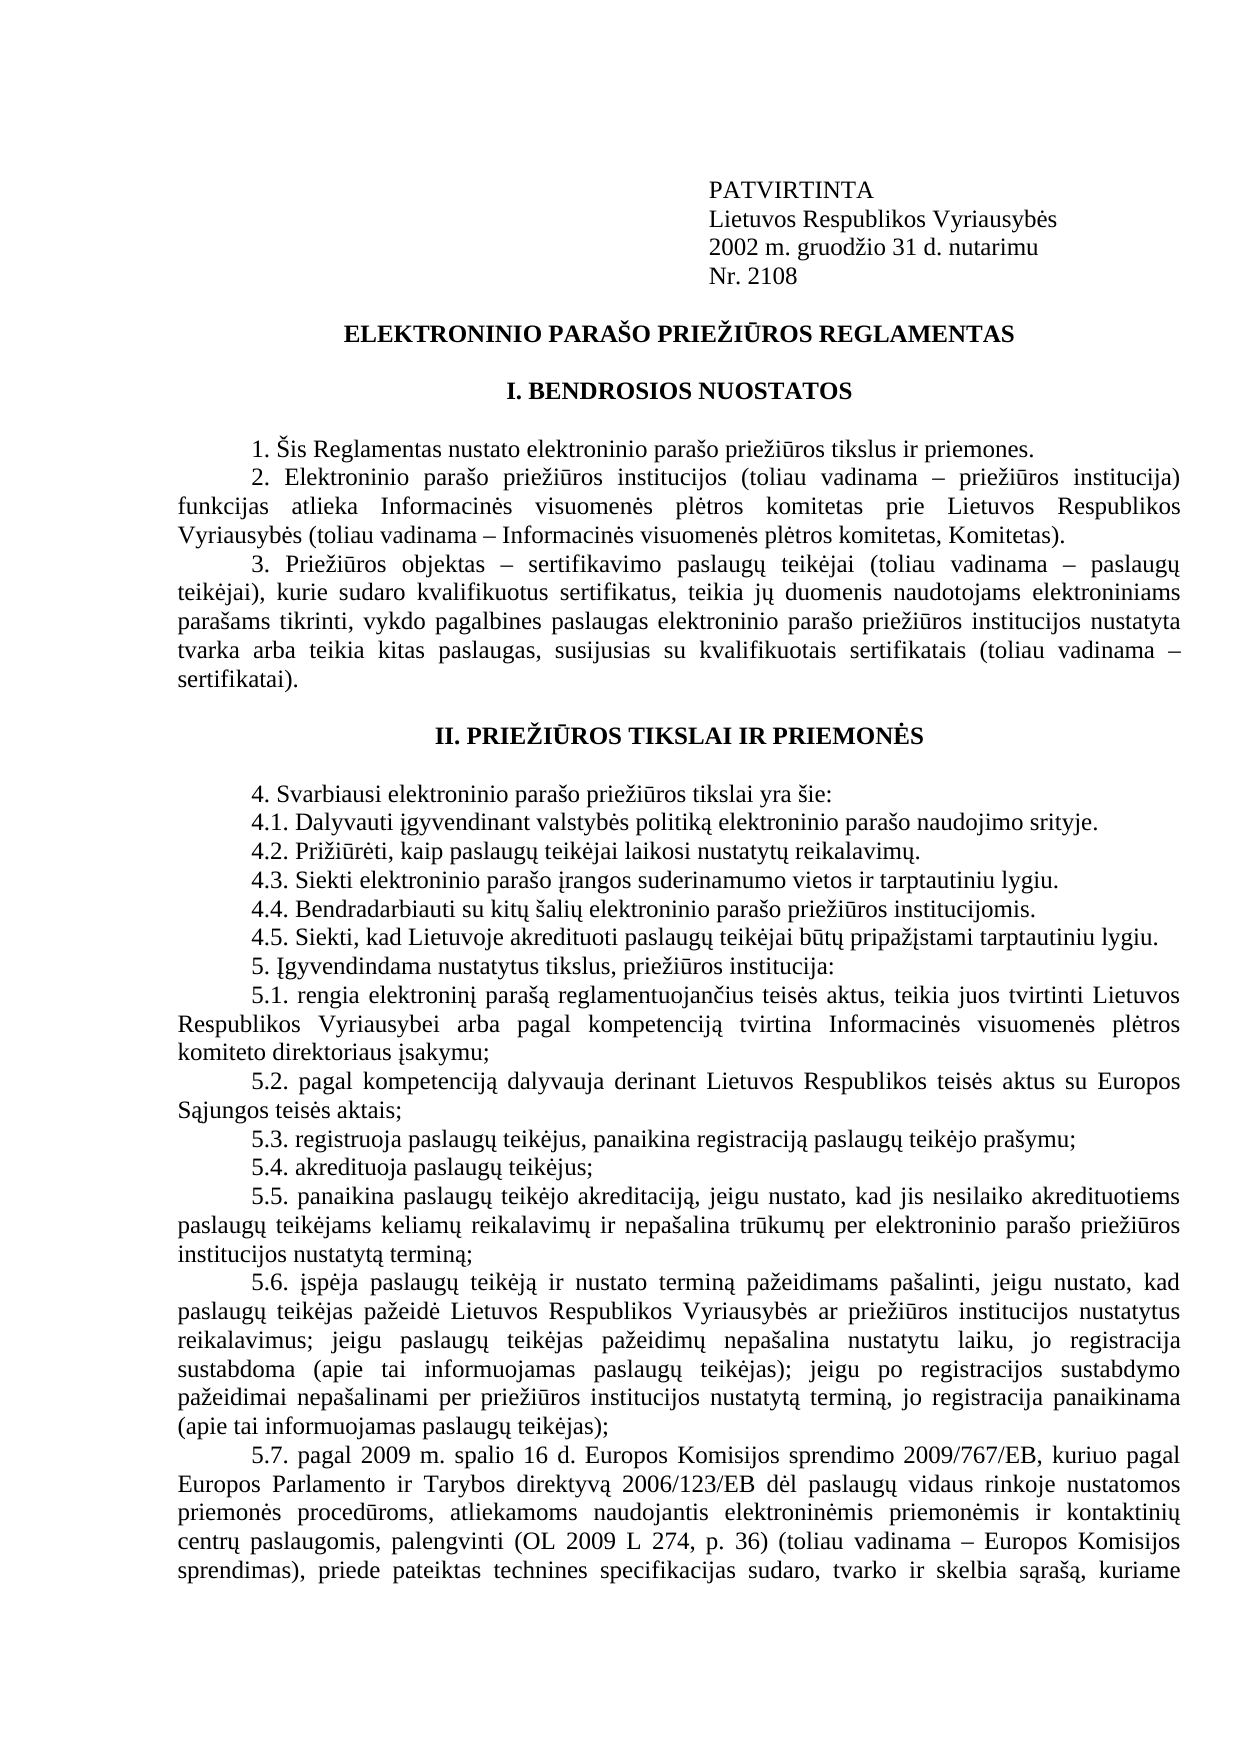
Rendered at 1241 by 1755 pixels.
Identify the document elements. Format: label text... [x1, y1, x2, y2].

text 4.5. Siekti, kad Lietuvoje akredituoti paslaugų teikėjai būtų pripažįstami tarptautiniu lygiu. [177, 922, 1181, 951]
text 5.6. įspėja paslaugų teikėją ir nustato terminą pažeidimams pašalinti, jeigu nustato, kad paslaugų teikėjas pažeidė Lietuvos Respublikos Vyriausybės ar priežiūros institucijos nustatytus reikalavimus; jeigu paslaugų teikėjas pažeidimų nepašalina nustatytu laiku, jo registracija sustabdoma (apie tai informuojamas paslaugų teikėjas); jeigu po registracijos sustabdymo pažeidimai nepašalinami per priežiūros institucijos nustatytą terminą, jo registracija panaikinama (apie tai informuojamas paslaugų teikėjas); [177, 1267, 1181, 1440]
text 5. Įgyvendindama nustatytus tikslus, priežiūros institucija: [177, 951, 1181, 980]
text 1. Šis Reglamentas nustato elektroninio parašo priežiūros tikslus ir priemones. [177, 434, 1181, 462]
text 5.4. akredituoja paslaugų teikėjus; [177, 1152, 1181, 1181]
text 4.2. Prižiūrėti, kaip paslaugų teikėjai laikosi nustatytų reikalavimų. [177, 836, 1181, 865]
text Lietuvos Respublikos Vyriausybės [177, 204, 1181, 232]
text Nr. 2108 [177, 261, 1181, 290]
text 5.5. panaikina paslaugų teikėjo akreditaciją, jeigu nustato, kad jis nesilaiko akredituotiems paslaugų teikėjams keliamų reikalavimų ir nepašalina trūkumų per elektroninio parašo priežiūros institucijos nustatytą terminą; [177, 1181, 1181, 1267]
text 3. Priežiūros objektas – sertifikavimo paslaugų teikėjai (toliau vadinama – paslaugų teikėjai), kurie sudaro kvalifikuotus sertifikatus, teikia jų duomenis naudotojams elektroniniams parašams tikrinti, vykdo pagalbines paslaugas elektroninio parašo priežiūros institucijos nustatyta tvarka arba teikia kitas paslaugas, susijusias su kvalifikuotais sertifikatais (toliau vadinama – sertifikatai). [177, 549, 1181, 692]
text I. BENDROSIOS NUOSTATOS [177, 376, 1181, 405]
text 4.4. Bendradarbiauti su kitų šalių elektroninio parašo priežiūros institucijomis. [177, 894, 1181, 922]
text 4.1. Dalyvauti įgyvendinant valstybės politiką elektroninio parašo naudojimo srityje. [177, 807, 1181, 836]
text II. PRIEŽIŪROS TIKSLAI IR PRIEMONĖS [177, 721, 1181, 750]
text 2002 m. gruodžio 31 d. nutarimu [177, 232, 1181, 261]
text 5.2. pagal kompetenciją dalyvauja derinant Lietuvos Respublikos teisės aktus su Europos Sąjungos teisės aktais; [177, 1066, 1181, 1124]
text 5.7. pagal 2009 m. spalio 16 d. Europos Komisijos sprendimo 2009/767/EB, kuriuo pagal Europos Parlamento ir Tarybos direktyvą 2006/123/EB dėl paslaugų vidaus rinkoje nustatomos priemonės procedūroms, atliekamoms naudojantis elektroninėmis priemonėmis ir kontaktinių centrų paslaugomis, palengvinti (OL 2009 L 274, p. 36) (toliau vadinama – Europos Komisijos sprendimas), priede pateiktas technines specifikacijas sudaro, tvarko ir skelbia sąrašą, kuriame [177, 1440, 1181, 1584]
text 4.3. Siekti elektroninio parašo įrangos suderinamumo vietos ir tarptautiniu lygiu. [177, 865, 1181, 894]
text 5.1. rengia elektroninį parašą reglamentuojančius teisės aktus, teikia juos tvirtinti Lietuvos Respublikos Vyriausybei arba pagal kompetenciją tvirtina Informacinės visuomenės plėtros komiteto direktoriaus įsakymu; [177, 980, 1181, 1066]
text PATVIRTINTA [177, 175, 1181, 204]
text 4. Svarbiausi elektroninio parašo priežiūros tikslai yra šie: [177, 779, 1181, 807]
text 5.3. registruoja paslaugų teikėjus, panaikina registraciją paslaugų teikėjo prašymu; [177, 1124, 1181, 1152]
text ELEKTRONINIO PARAŠO PRIEŽIŪROS REGLAMENTAS [177, 319, 1181, 347]
text 2. Elektroninio parašo priežiūros institucijos (toliau vadinama – priežiūros institucija) funkcijas atlieka Informacinės visuomenės plėtros komitetas prie Lietuvos Respublikos Vyriausybės (toliau vadinama – Informacinės visuomenės plėtros komitetas, Komitetas). [177, 462, 1181, 549]
